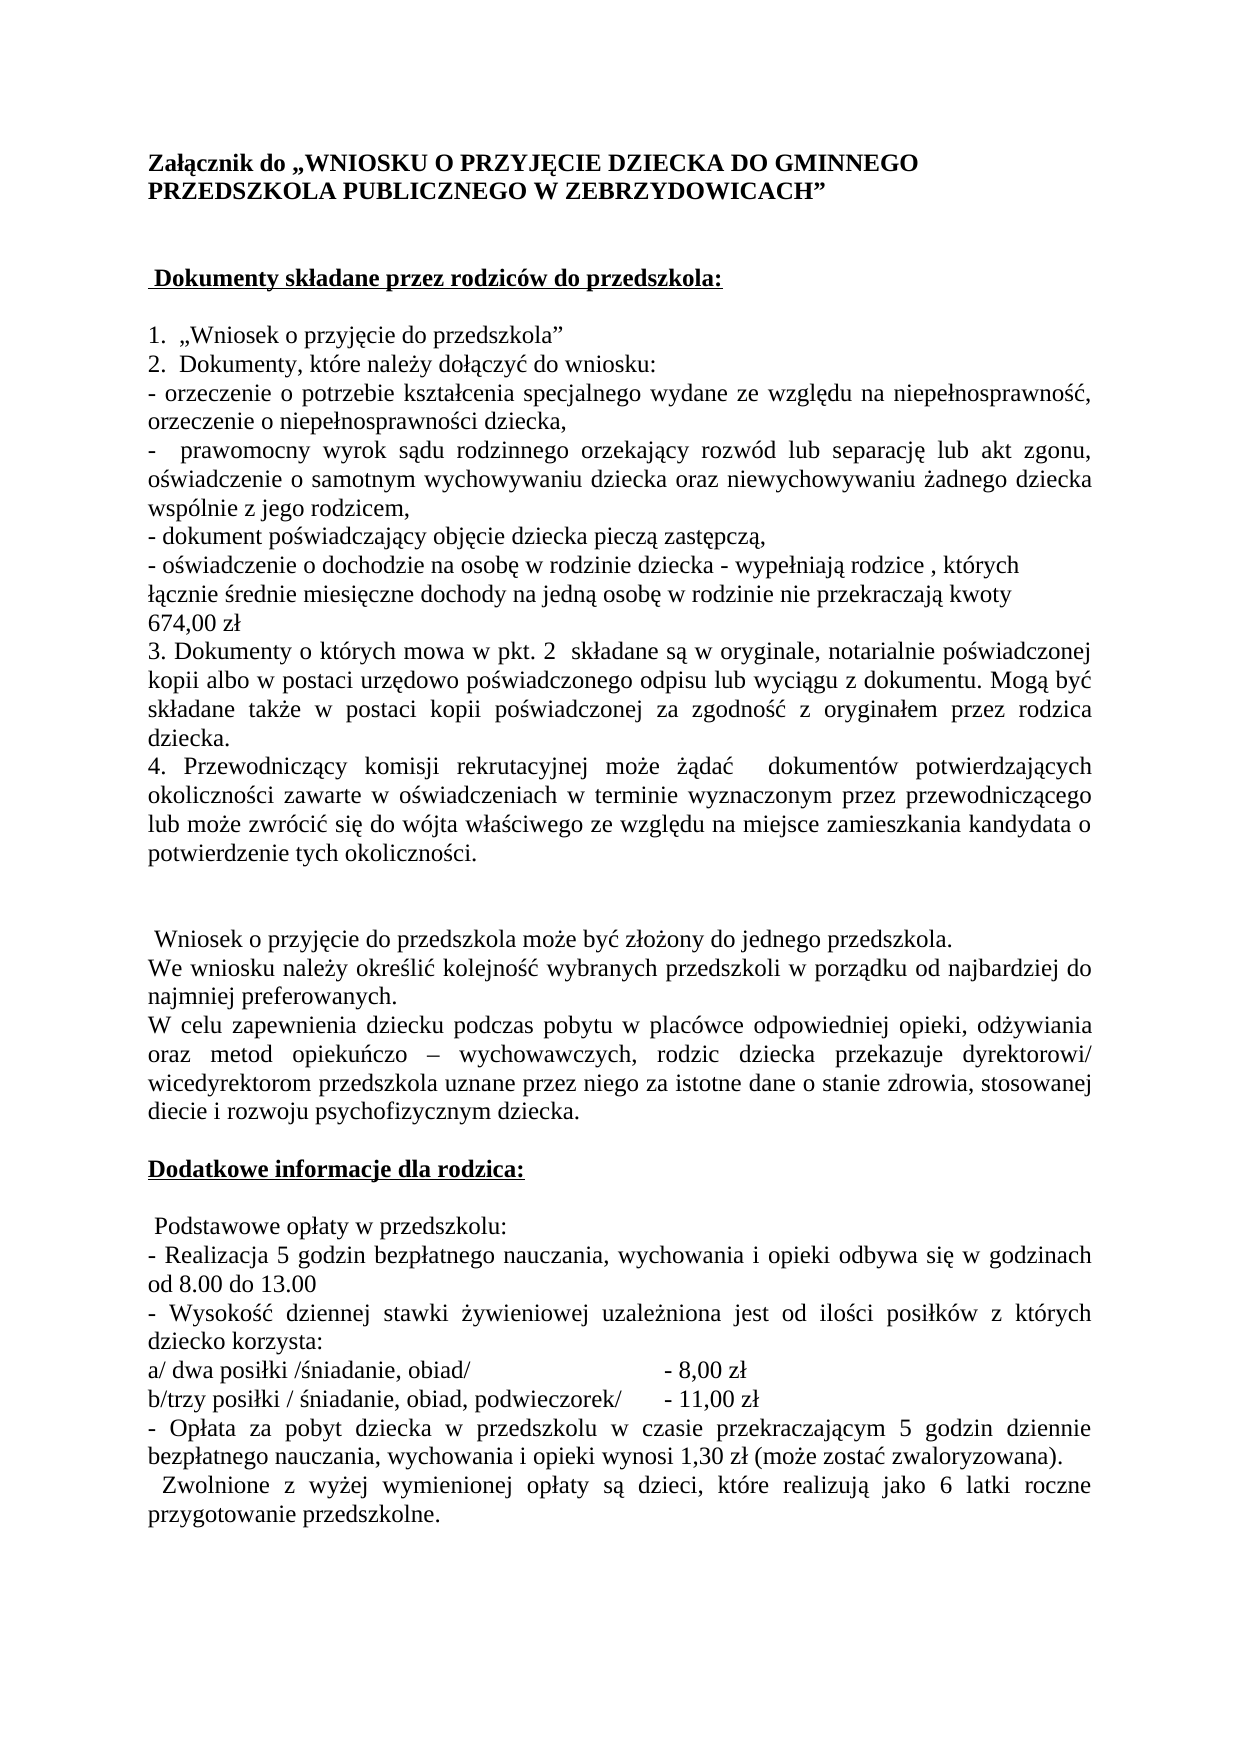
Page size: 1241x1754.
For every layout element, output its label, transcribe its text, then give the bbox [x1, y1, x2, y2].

text 3. Dokumenty o których mowa w pkt. 2 składane są w oryginale, notarialnie poświadczonej kopii albo w postaci urzędowo poświadczonego odpisu lub wyciągu z dokumentu. Mogą być składane także w postaci kopii poświadczonej za zgodność z oryginałem przez rodzica dziecka. [148, 636, 1093, 751]
text We wniosku należy określić kolejność wybranych przedszkoli w porządku od najbardziej do najmniej preferowanych. [148, 953, 1093, 1010]
text a/ dwa posiłki /śniadanie, obiad/ - 8,00 zł [148, 1355, 1093, 1384]
text - prawomocny wyrok sądu rodzinnego orzekający rozwód lub separację lub akt zgonu, oświadczenie o samotnym wychowywaniu dziecka oraz niewychowywaniu żadnego dziecka wspólnie z jego rodzicem, [148, 435, 1093, 521]
text Wniosek o przyjęcie do przedszkola może być złożony do jednego przedszkola. [148, 924, 1093, 953]
text Dokumenty składane przez rodziców do przedszkola: [148, 263, 1093, 291]
text - orzeczenie o potrzebie kształcenia specjalnego wydane ze względu na niepełnosprawność, orzeczenie o niepełnosprawności dziecka, [148, 378, 1093, 435]
text b/trzy posiłki / śniadanie, obiad, podwieczorek/ - 11,00 zł [148, 1384, 1093, 1413]
text - Realizacja 5 godzin bezpłatnego nauczania, wychowania i opieki odbywa się w godzinach od 8.00 do 13.00 [148, 1240, 1093, 1298]
text - dokument poświadczający objęcie dziecka pieczą zastępczą, [148, 521, 1093, 550]
text 2. Dokumenty, które należy dołączyć do wniosku: [148, 349, 1093, 378]
text Dodatkowe informacje dla rodzica: [148, 1154, 1093, 1183]
text 1. „Wniosek o przyjęcie do przedszkola” [148, 320, 1093, 349]
text Podstawowe opłaty w przedszkolu: [148, 1211, 1093, 1240]
text 4. Przewodniczący komisji rekrutacyjnej może żądać dokumentów potwierdzających okoliczności zawarte w oświadczeniach w terminie wyznaczonym przez przewodniczącego lub może zwrócić się do wójta właściwego ze względu na miejsce zamieszkania kandydata o potwierdzenie tych okoliczności. [148, 751, 1093, 866]
text - Opłata za pobyt dziecka w przedszkolu w czasie przekraczającym 5 godzin dziennie bezpłatnego nauczania, wychowania i opieki wynosi 1,30 zł (może zostać zwaloryzowana). [148, 1413, 1093, 1470]
text Załącznik do „WNIOSKU O PRZYJĘCIE DZIECKA DO GMINNEGO PRZEDSZKOLA PUBLICZNEGO W ZEBRZYDOWICACH” [148, 148, 1093, 205]
text Zwolnione z wyżej wymienionej opłaty są dzieci, które realizują jako 6 latki roczne przygotowanie przedszkolne. [148, 1470, 1093, 1528]
text - oświadczenie o dochodzie na osobę w rodzinie dziecka - wypełniają rodzice , których łącznie średnie miesięczne dochody na jedną osobę w rodzinie nie przekraczają kwoty 674,00 zł [148, 550, 1093, 636]
text W celu zapewnienia dziecku podczas pobytu w placówce odpowiedniej opieki, odżywiania oraz metod opiekuńczo – wychowawczych, rodzic dziecka przekazuje dyrektorowi/ wicedyrektorom przedszkola uznane przez niego za istotne dane o stanie zdrowia, stosowanej diecie i rozwoju psychofizycznym dziecka. [148, 1010, 1093, 1125]
text - Wysokość dziennej stawki żywieniowej uzależniona jest od ilości posiłków z których dziecko korzysta: [148, 1298, 1093, 1355]
